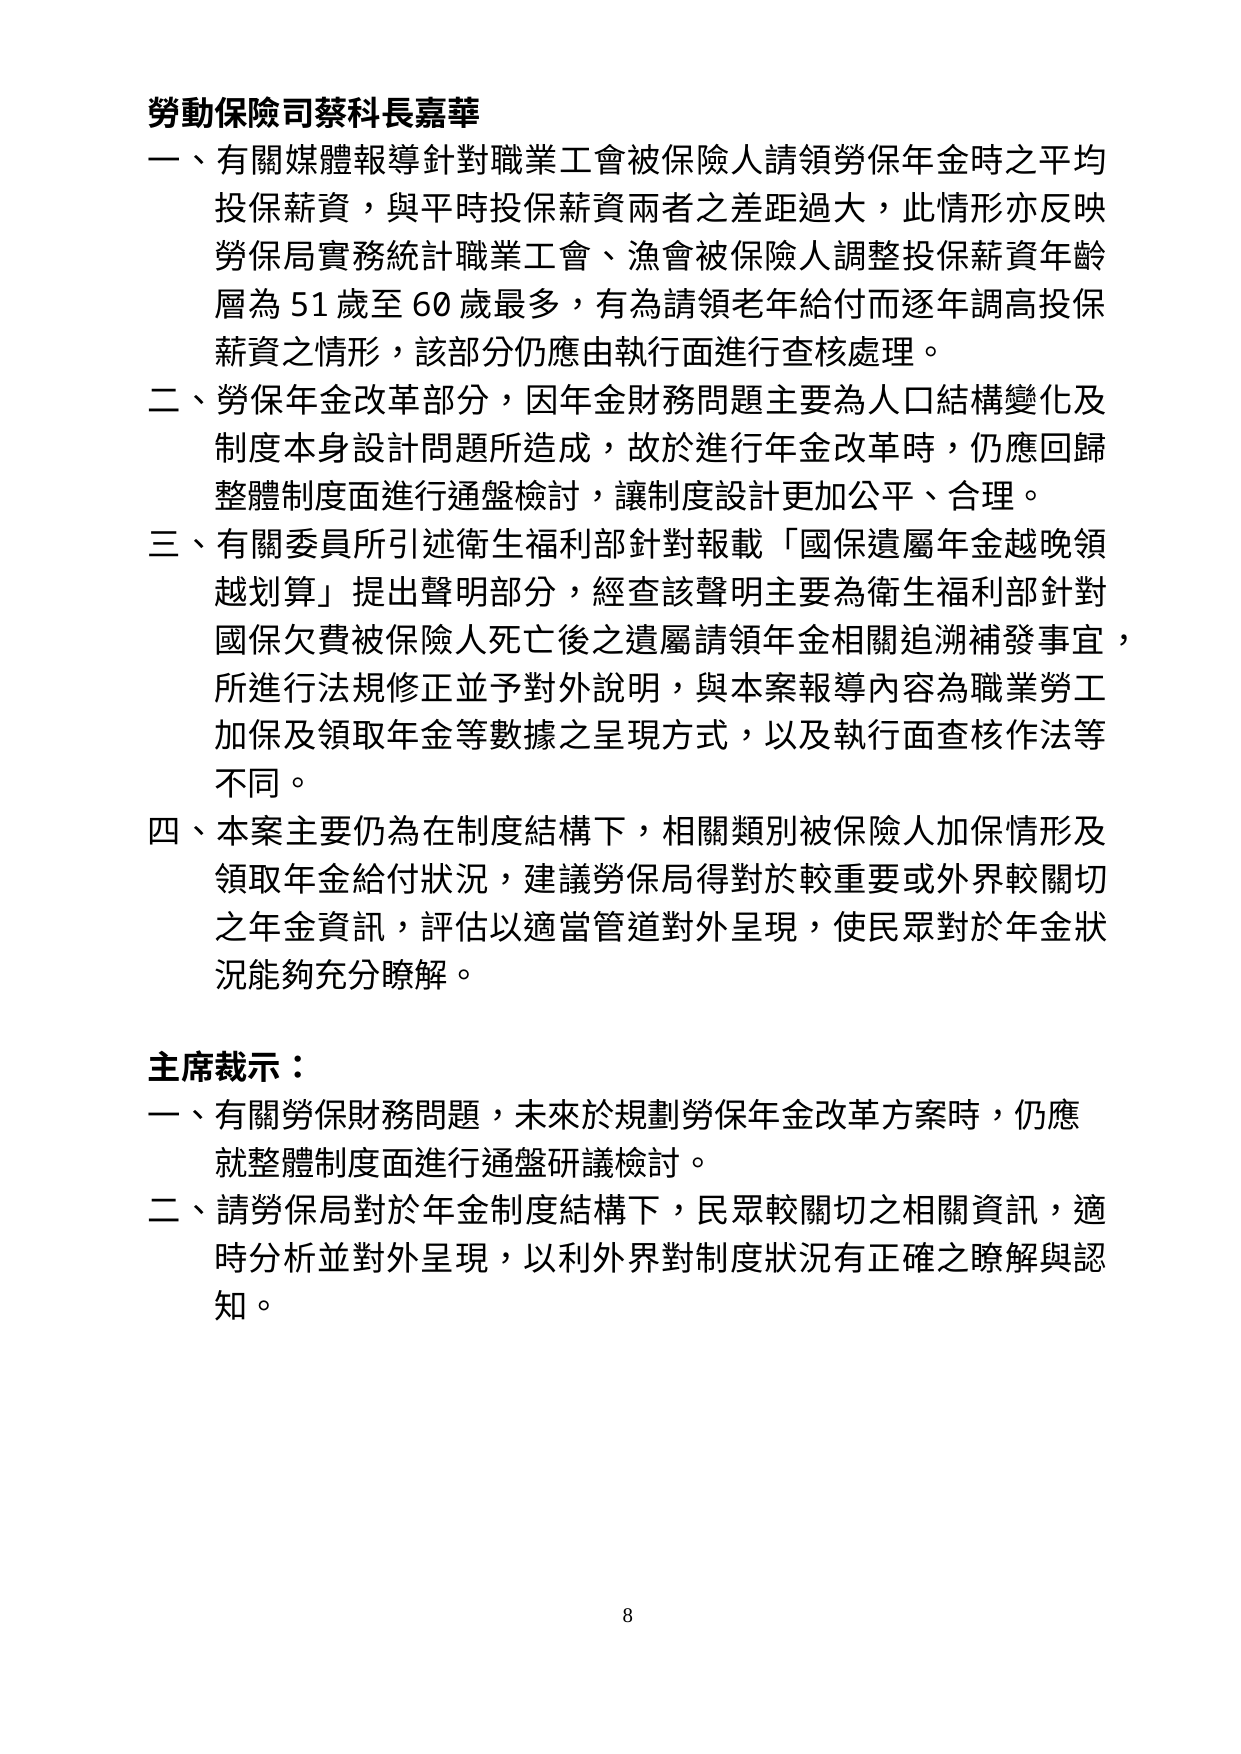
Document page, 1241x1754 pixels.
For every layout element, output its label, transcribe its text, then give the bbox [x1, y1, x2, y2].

text 一、有關媒體報導針對職業工會被保險人請領勞保年金時之平均投保薪資，與平時投保薪資兩者之差距過大，此情形亦反映勞保局實務統計職業工會、漁會被保險人調整投保薪資年齡層為51歲至60歲最多，有為請領老年給付而逐年調高投保薪資之情形，該部分仍應由執行面進行查核處理。 [148, 134, 1107, 374]
text 二、勞保年金改革部分，因年金財務問題主要為人口結構變化及制度本身設計問題所造成，故於進行年金改革時，仍應回歸整體制度面進行通盤檢討，讓制度設計更加公平、合理。 [148, 374, 1107, 518]
text 主席裁示： [148, 1043, 1107, 1089]
text 二、請勞保局對於年金制度結構下，民眾較關切之相關資訊，適時分析並對外呈現，以利外界對制度狀況有正確之瞭解與認知。 [148, 1184, 1107, 1328]
text 三、有關委員所引述衛生福利部針對報載「國保遺屬年金越晚領越划算」提出聲明部分，經查該聲明主要為衛生福利部針對國保欠費被保險人死亡後之遺屬請領年金相關追溯補發事宜，所進行法規修正並予對外說明，與本案報導內容為職業勞工加保及領取年金等數據之呈現方式，以及執行面查核作法等不同。 [148, 518, 1107, 805]
text 一、有關勞保財務問題，未來於規劃勞保年金改革方案時，仍應就整體制度面進行通盤研議檢討。 [148, 1089, 1107, 1184]
text 勞動保險司蔡科長嘉華 [148, 89, 1107, 134]
text 四、本案主要仍為在制度結構下，相關類別被保險人加保情形及領取年金給付狀況，建議勞保局得對於較重要或外界較關切之年金資訊，評估以適當管道對外呈現，使民眾對於年金狀況能夠充分瞭解。 [148, 805, 1107, 997]
